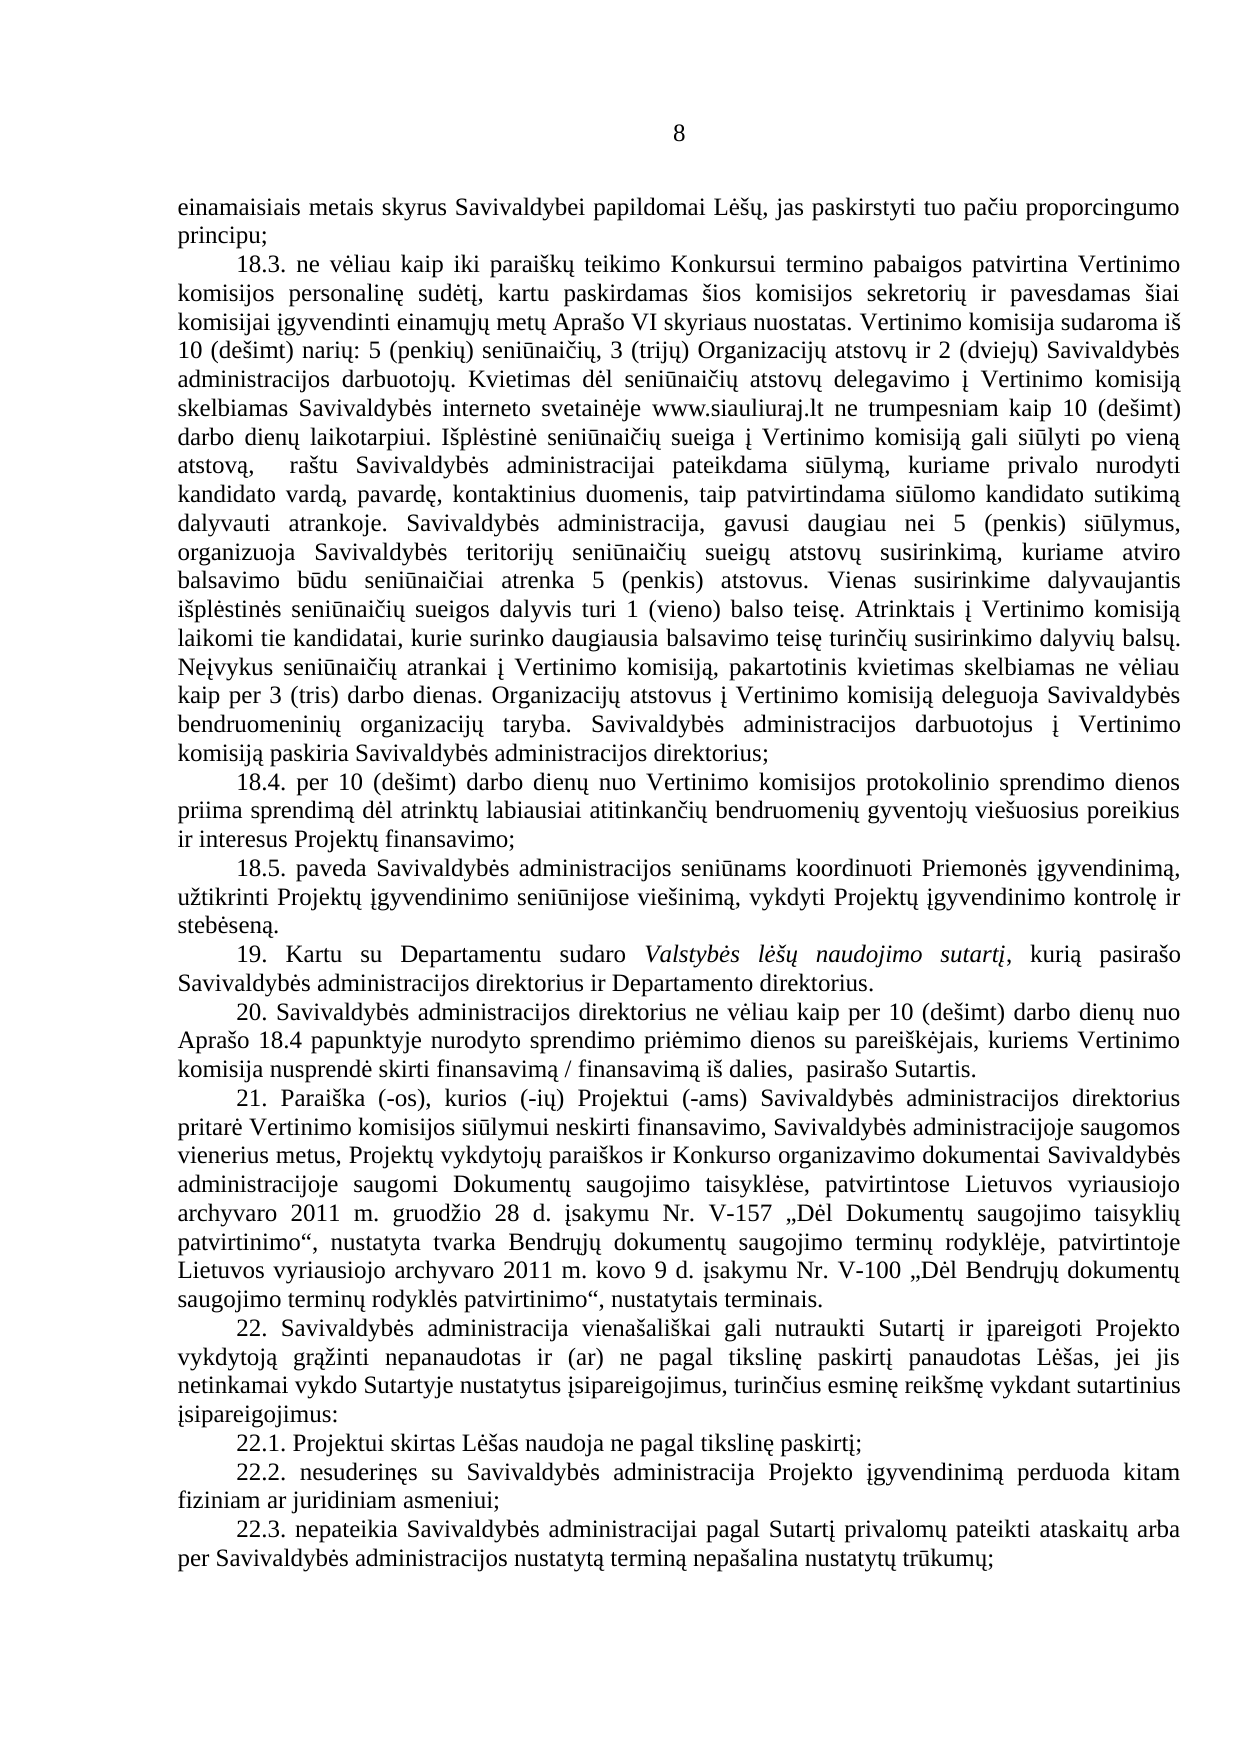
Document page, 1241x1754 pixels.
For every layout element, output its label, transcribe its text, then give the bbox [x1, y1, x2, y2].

text 21. Paraiška (-os), kurios (-ių) Projektui (-ams) Savivaldybės administracijos direktorius pritarė Vertinimo komisijos siūlymui neskirti finansavimo, Savivaldybės administracijoje saugomos vienerius metus, Projektų vykdytojų paraiškos ir Konkurso organizavimo dokumentai Savivaldybės administracijoje saugomi Dokumentų saugojimo taisyklėse, patvirtintose Lietuvos vyriausiojo archyvaro 2011 m. gruodžio 28 d. įsakymu Nr. V-157 „Dėl Dokumentų saugojimo taisyklių patvirtinimo“, nustatyta tvarka Bendrųjų dokumentų saugojimo terminų rodyklėje, patvirtintoje Lietuvos vyriausiojo archyvaro 2011 m. kovo 9 d. įsakymu Nr. V-100 „Dėl Bendrųjų dokumentų saugojimo terminų rodyklės patvirtinimo“, nustatytais terminais. [177, 1083, 1181, 1313]
text 18.5. paveda Savivaldybės administracijos seniūnams koordinuoti Priemonės įgyvendinimą, užtikrinti Projektų įgyvendinimo seniūnijose viešinimą, vykdyti Projektų įgyvendinimo kontrolę ir stebėseną. [177, 853, 1181, 939]
text 18.3. ne vėliau kaip iki paraiškų teikimo Konkursui termino pabaigos patvirtina Vertinimo komisijos personalinę sudėtį, kartu paskirdamas šios komisijos sekretorių ir pavesdamas šiai komisijai įgyvendinti einamųjų metų Aprašo VI skyriaus nuostatas. Vertinimo komisija sudaroma iš 10 (dešimt) narių: 5 (penkių) seniūnaičių, 3 (trijų) Organizacijų atstovų ir 2 (dviejų) Savivaldybės administracijos darbuotojų. Kvietimas dėl seniūnaičių atstovų delegavimo į Vertinimo komisiją skelbiamas Savivaldybės interneto svetainėje www.siauliuraj.lt ne trumpesniam kaip 10 (dešimt) darbo dienų laikotarpiui. Išplėstinė seniūnaičių sueiga į Vertinimo komisiją gali siūlyti po vieną atstovą, raštu Savivaldybės administracijai pateikdama siūlymą, kuriame privalo nurodyti kandidato vardą, pavardę, kontaktinius duomenis, taip patvirtindama siūlomo kandidato sutikimą dalyvauti atrankoje. Savivaldybės administracija, gavusi daugiau nei 5 (penkis) siūlymus, organizuoja Savivaldybės teritorijų seniūnaičių sueigų atstovų susirinkimą, kuriame atviro balsavimo būdu seniūnaičiai atrenka 5 (penkis) atstovus. Vienas susirinkime dalyvaujantis išplėstinės seniūnaičių sueigos dalyvis turi 1 (vieno) balso teisę. Atrinktais į Vertinimo komisiją laikomi tie kandidatai, kurie surinko daugiausia balsavimo teisę turinčių susirinkimo dalyvių balsų. Neįvykus seniūnaičių atrankai į Vertinimo komisiją, pakartotinis kvietimas skelbiamas ne vėliau kaip per 3 (tris) darbo dienas. Organizacijų atstovus į Vertinimo komisiją deleguoja Savivaldybės bendruomeninių organizacijų taryba. Savivaldybės administracijos darbuotojus į Vertinimo komisiją paskiria Savivaldybės administracijos direktorius; [177, 249, 1181, 767]
text 20. Savivaldybės administracijos direktorius ne vėliau kaip per 10 (dešimt) darbo dienų nuo Aprašo 18.4 papunktyje nurodyto sprendimo priėmimo dienos su pareiškėjais, kuriems Vertinimo komisija nusprendė skirti finansavimą / finansavimą iš dalies, pasirašo Sutartis. [177, 997, 1181, 1083]
text 22.2. nesuderinęs su Savivaldybės administracija Projekto įgyvendinimą perduoda kitam fiziniam ar juridiniam asmeniui; [177, 1457, 1181, 1514]
text 22.3. nepateikia Savivaldybės administracijai pagal Sutartį privalomų pateikti ataskaitų arba per Savivaldybės administracijos nustatytą terminą nepašalina nustatytų trūkumų; [177, 1514, 1181, 1572]
text 18.4. per 10 (dešimt) darbo dienų nuo Vertinimo komisijos protokolinio sprendimo dienos priima sprendimą dėl atrinktų labiausiai atitinkančių bendruomenių gyventojų viešuosius poreikius ir interesus Projektų finansavimo; [177, 767, 1181, 853]
text 22. Savivaldybės administracija vienašališkai gali nutraukti Sutartį ir įpareigoti Projekto vykdytoją grąžinti nepanaudotas ir (ar) ne pagal tikslinę paskirtį panaudotas Lėšas, jei jis netinkamai vykdo Sutartyje nustatytus įsipareigojimus, turinčius esminę reikšmę vykdant sutartinius įsipareigojimus: [177, 1313, 1181, 1428]
text einamaisiais metais skyrus Savivaldybei papildomai Lėšų, jas paskirstyti tuo pačiu proporcingumo principu; [177, 192, 1181, 249]
text 19. Kartu su Departamentu sudaro Valstybės lėšų naudojimo sutartį, kurią pasirašo Savivaldybės administracijos direktorius ir Departamento direktorius. [177, 939, 1181, 997]
text 22.1. Projektui skirtas Lėšas naudoja ne pagal tikslinę paskirtį; [177, 1428, 1181, 1457]
